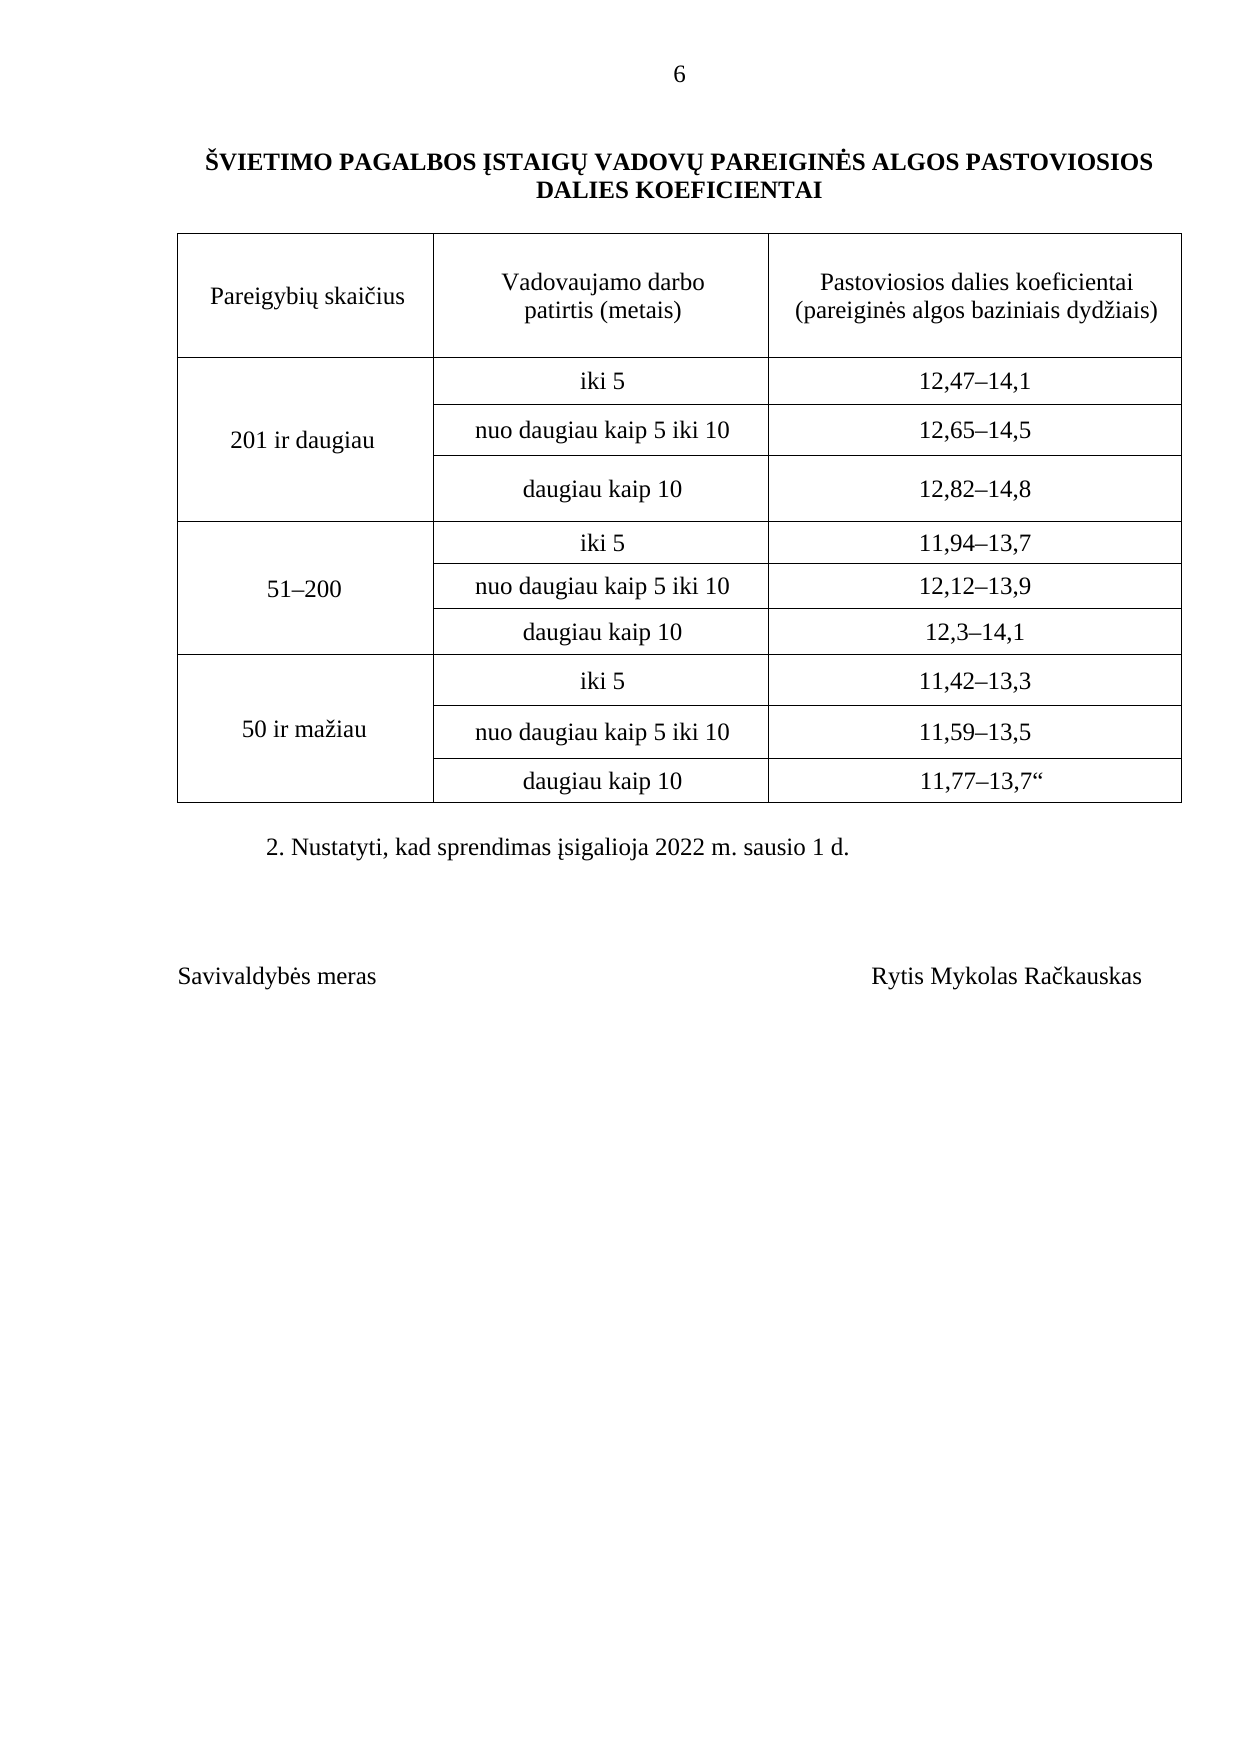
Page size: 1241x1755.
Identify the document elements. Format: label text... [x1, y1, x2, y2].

table_cell daugiau kaip 10 [434, 456, 768, 521]
table_cell 12,65–14,5 [769, 405, 1181, 455]
table_header Pastoviosios dalies koeficientai (pareiginės algos baziniais dydžiais) [769, 234, 1181, 357]
table_cell 11,94–13,7 [769, 522, 1181, 563]
table_cell 50 ir mažiau [178, 655, 433, 802]
table_cell nuo daugiau kaip 5 iki 10 [434, 706, 768, 758]
table_cell 11,77–13,7“ [769, 759, 1181, 802]
table_cell iki 5 [434, 655, 768, 705]
table_cell iki 5 [434, 358, 768, 404]
table_cell daugiau kaip 10 [434, 759, 768, 802]
table_cell 51–200 [178, 522, 433, 654]
table_cell iki 5 [434, 522, 768, 563]
table_cell 12,3–14,1 [769, 609, 1181, 654]
table_header Vadovaujamo darbo patirtis (metais) [434, 234, 768, 357]
table_cell nuo daugiau kaip 5 iki 10 [434, 564, 768, 608]
table_header Pareigybių skaičius [178, 234, 433, 357]
text ŠVIETIMO PAGALBOS ĮSTAIGŲ VADOVŲ PAREIGINĖS ALGOS PASTOVIOSIOS DALIES KOEFICIENTAI [177, 147, 1181, 204]
table_cell 11,59–13,5 [769, 706, 1181, 758]
table_cell 12,12–13,9 [769, 564, 1181, 608]
text 2. Nustatyti, kad sprendimas įsigalioja 2022 m. sausio 1 d. [177, 832, 1181, 861]
table_cell 201 ir daugiau [178, 358, 433, 521]
table_cell nuo daugiau kaip 5 iki 10 [434, 405, 768, 455]
text Savivaldybės meras Rytis Mykolas Račkauskas [177, 961, 1181, 990]
table_cell 12,47–14,1 [769, 358, 1181, 404]
table_cell 12,82–14,8 [769, 456, 1181, 521]
table_cell daugiau kaip 10 [434, 609, 768, 654]
table_cell 11,42–13,3 [769, 655, 1181, 705]
